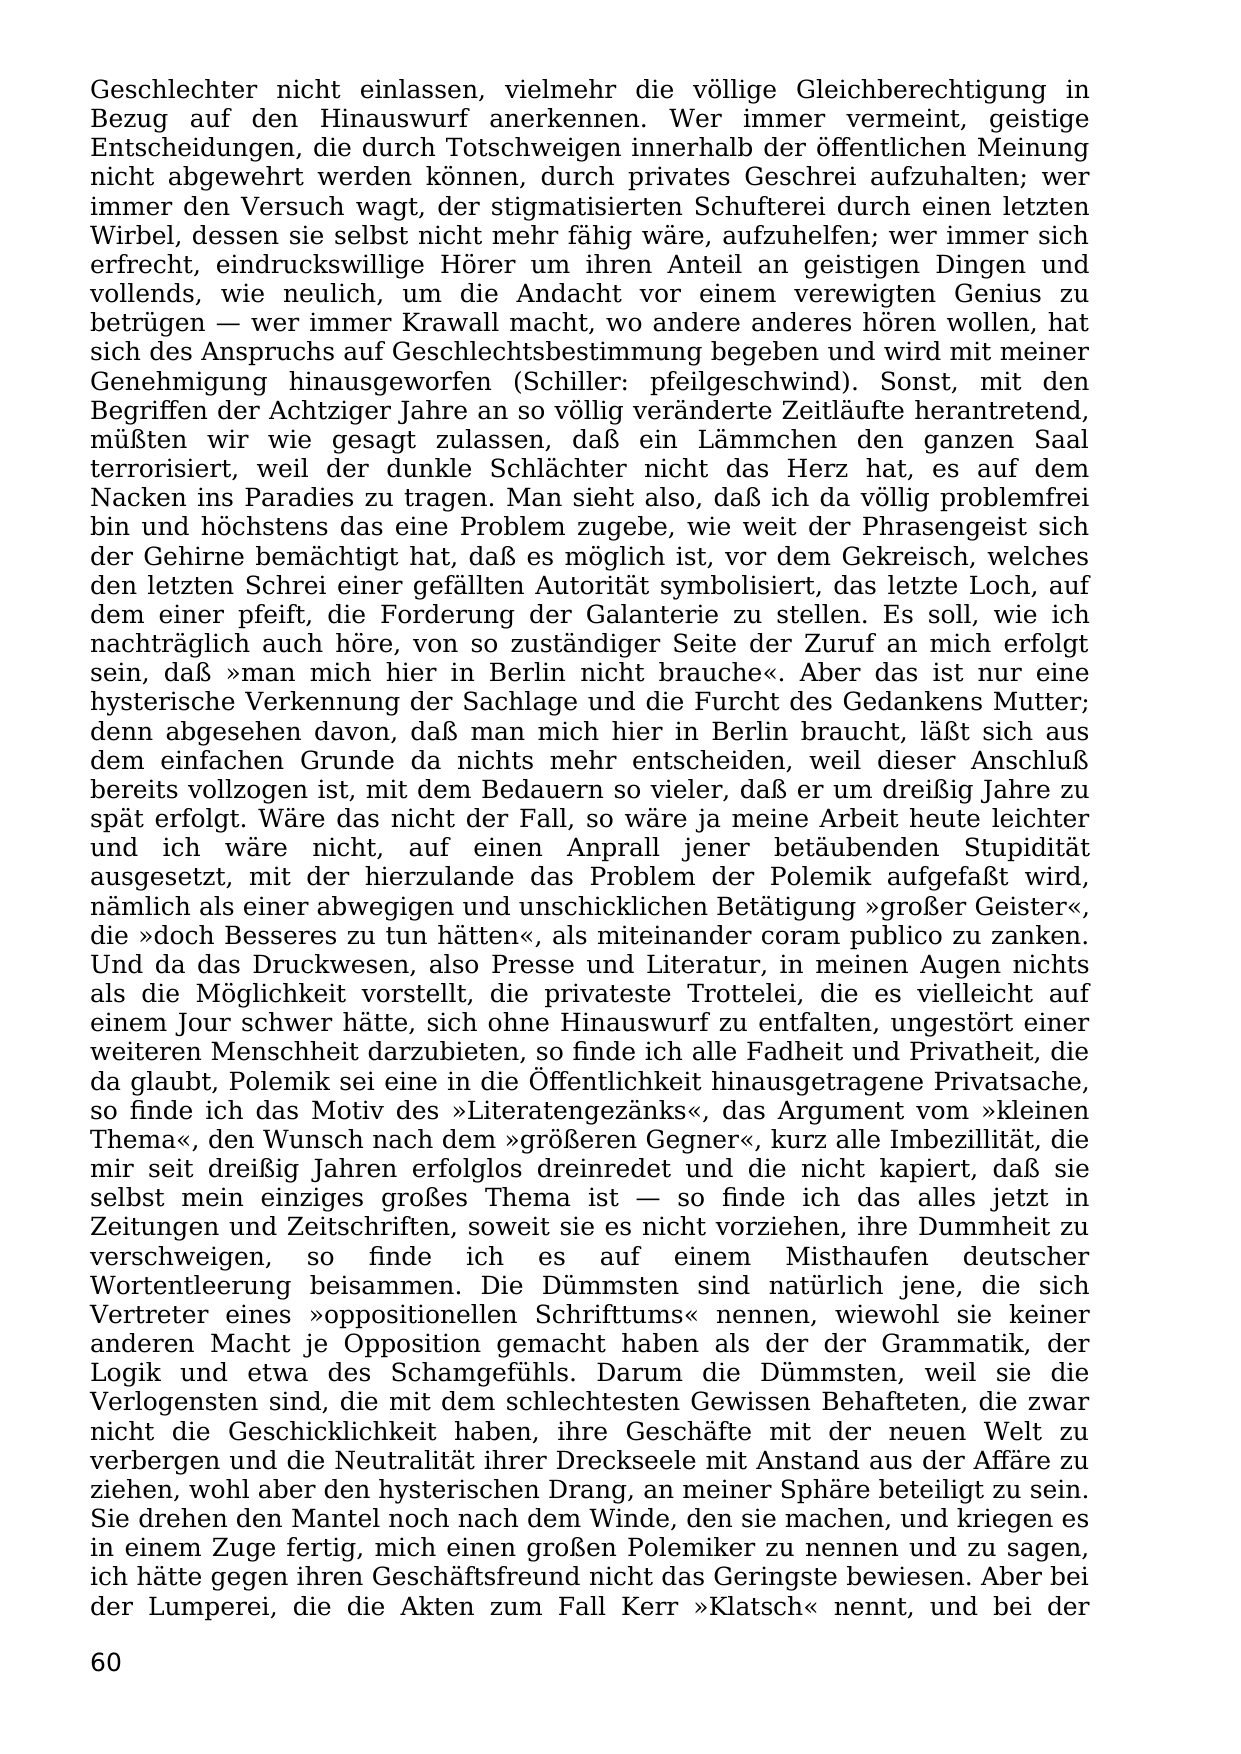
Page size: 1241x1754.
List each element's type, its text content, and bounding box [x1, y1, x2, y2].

text Geschlechter nicht einlassen, vielmehr die völlige Gleichberechtigung in Bezug auf den Hinauswurf anerkennen. Wer immer vermeint, geistige Entscheidungen, die durch Totschweigen innerhalb der öffentlichen Meinung nicht abgewehrt werden können, durch privates Geschrei aufzuhalten; wer immer den Versuch wagt, der stigmatisierten Schufterei durch einen letzten Wirbel, dessen sie selbst nicht mehr fähig wäre, aufzuhelfen; wer immer sich erfrecht, eindruckswillige Hörer um ihren Anteil an geistigen Dingen und vollends, wie neulich, um die Andacht vor einem verewigten Genius zu betrügen — wer immer Krawall macht, wo andere anderes hören wollen, hat sich des Anspruchs auf Geschlechtsbestimmung begeben und wird mit meiner Genehmigung hinausgeworfen (Schiller: pfeilgeschwind). Sonst, mit den Begriffen der Achtziger Jahre an so völlig veränderte Zeitläufte herantretend, müßten wir wie gesagt zulassen, daß ein Lämmchen den ganzen Saal terrorisiert, weil der dunkle Schlächter nicht das Herz hat, es auf dem Nacken ins Paradies zu tragen. Man sieht also, daß ich da völlig problemfrei bin und höchstens das eine Problem zugebe, wie weit der Phrasengeist sich der Gehirne bemächtigt hat, daß es möglich ist, vor dem Gekreisch, welches den letzten Schrei einer gefällten Autorität symbolisiert, das letzte Loch, auf dem einer pfeift, die Forderung der Galanterie zu stellen. Es soll, wie ich nachträglich auch höre, von so zuständiger Seite der Zuruf an mich erfolgt sein, daß »man mich hier in Berlin nicht brauche«. Aber das ist nur eine hysterische Verkennung der Sachlage und die Furcht des Gedankens Mutter; denn abgesehen davon, daß man mich hier in Berlin braucht, läßt sich aus dem einfachen Grunde da nichts mehr entscheiden, weil dieser Anschluß bereits vollzogen ist, mit dem Bedauern so vieler, daß er um dreißig Jahre zu spät erfolgt. Wäre das nicht der Fall, so wäre ja meine Arbeit heute leichter und ich wäre nicht, auf einen Anprall jener betäubenden Stupidität ausgesetzt, mit der hierzulande das Problem der Polemik aufgefaßt wird, nämlich als einer abwegigen und unschicklichen Betätigung »großer Geister«, die »doch Besseres zu tun hätten«, als miteinander coram publico zu zanken. Und da das Druckwesen, also Presse und Literatur, in meinen Augen nichts als die Möglichkeit vorstellt, die privateste Trottelei, die es vielleicht auf einem Jour schwer hätte, sich ohne Hinauswurf zu entfalten, ungestört einer weiteren Menschheit darzubieten, so finde ich alle Fadheit und Privatheit, die da glaubt, Polemik sei eine in die Öffentlichkeit hinausgetragene Privatsache, so finde ich das Motiv des »Literatengezänks«, das Argument vom »kleinen Thema«, den Wunsch nach dem »größeren Gegner«, kurz alle Imbezillität, die mir seit dreißig Jahren erfolglos dreinredet und die nicht kapiert, daß sie selbst mein einziges großes Thema ist — so finde ich das alles jetzt in Zeitungen und Zeitschriften, soweit sie es nicht vorziehen, ihre Dummheit zu verschweigen, so finde ich es auf einem Misthaufen deutscher Wortentleerung beisammen. Die Dümmsten sind natürlich jene, die sich Vertreter eines »oppositionellen Schrifttums« nennen, wiewohl sie keiner anderen Macht je Opposition gemacht haben als der der Grammatik, der Logik und etwa des Schamgefühls. Darum die Dümmsten, weil sie die Verlogensten sind, die mit dem schlechtesten Gewissen Behafteten, die zwar nicht die Geschicklichkeit haben, ihre Geschäfte mit der neuen Welt zu verbergen und die Neutralität ihrer Dreckseele mit Anstand aus der Affäre zu ziehen, wohl aber den hysterischen Drang, an meiner Sphäre beteiligt zu sein. Sie drehen den Mantel noch nach dem Winde, den sie machen, und kriegen es in einem Zuge fertig, mich einen großen Polemiker zu nennen und zu sagen, ich hätte gegen ihren Geschäftsfreund nicht das Geringste bewiesen. Aber bei der Lumperei, die die Akten zum Fall Kerr »Klatsch« nennt, und bei der [90, 75, 1091, 1621]
